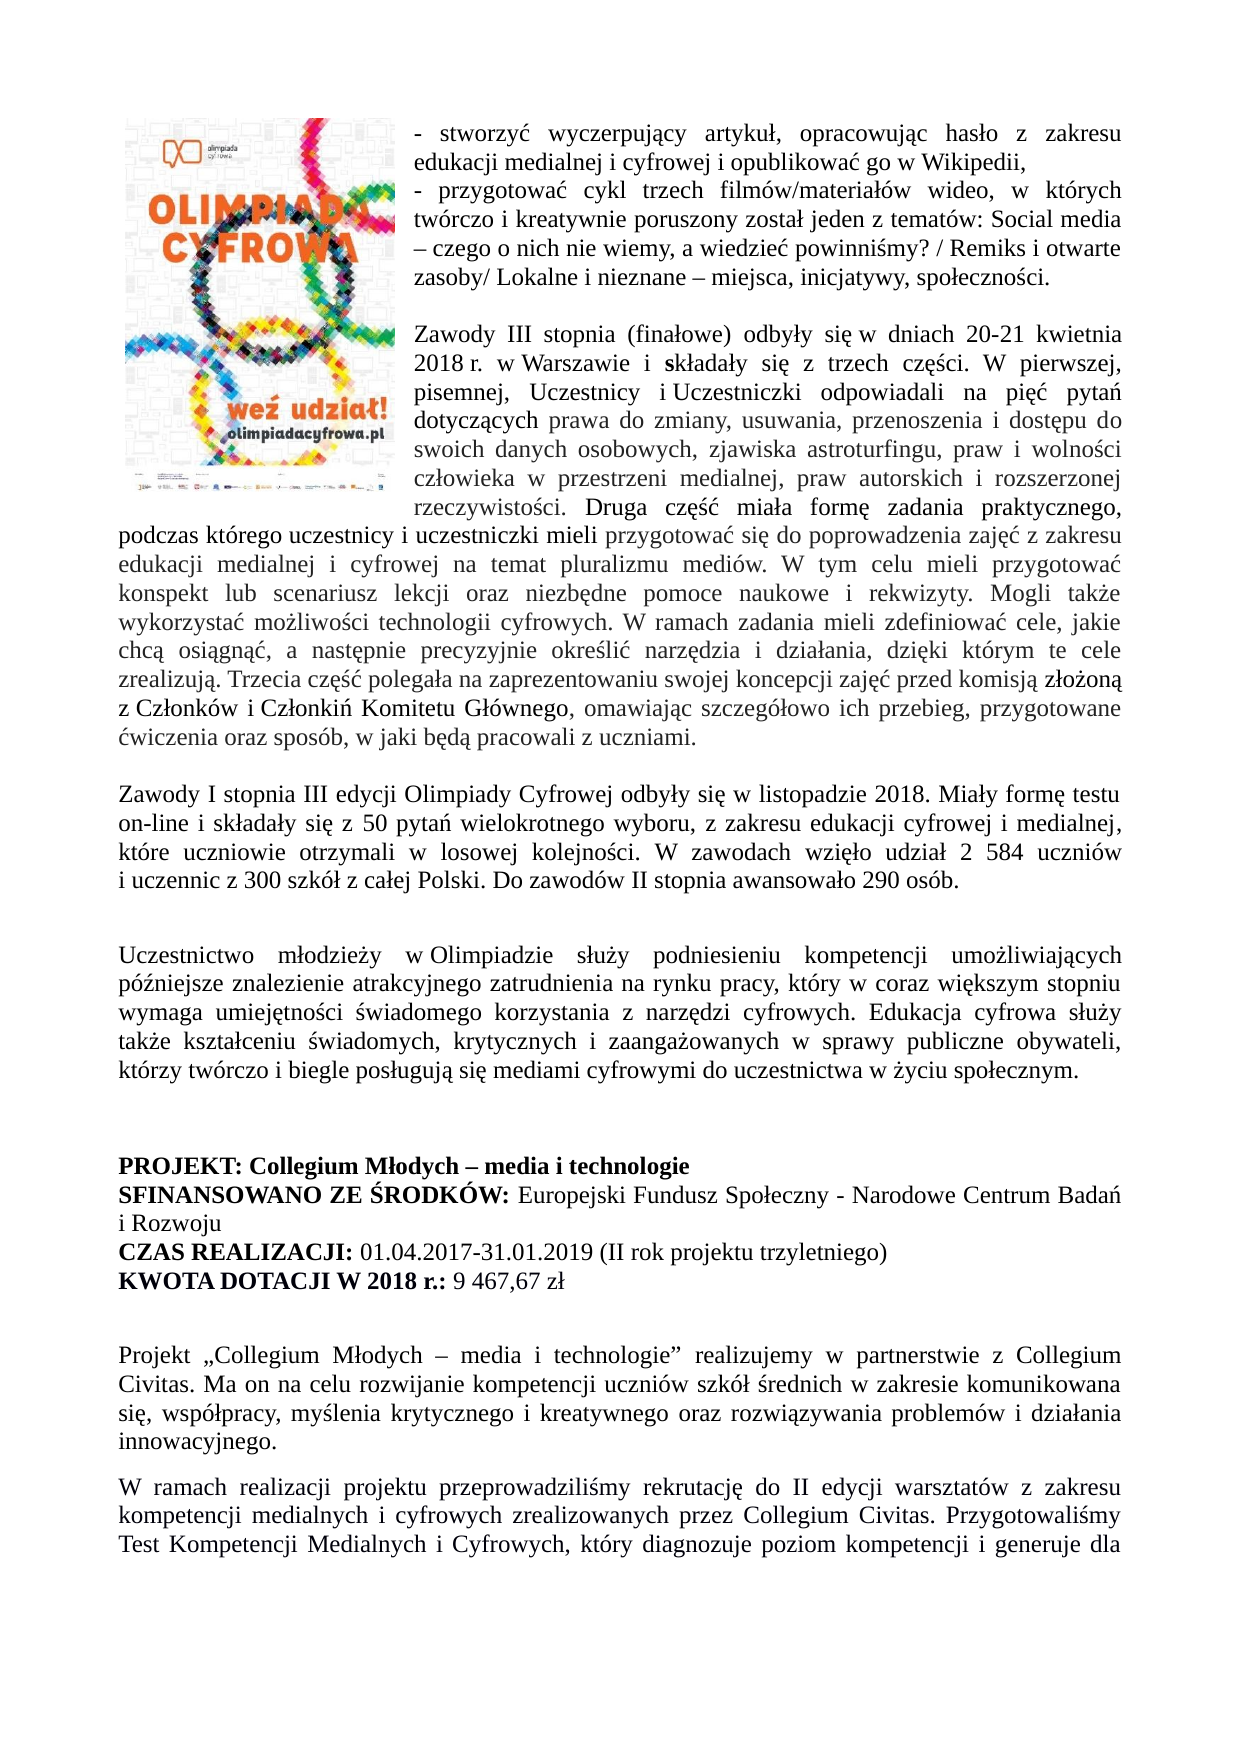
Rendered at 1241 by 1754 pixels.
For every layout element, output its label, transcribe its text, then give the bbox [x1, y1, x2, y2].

text - przygotować cykl trzech filmów/materiałów wideo, w których twórczo i kreatywnie poruszony został jeden z tematów: Social media – czego o nich nie wiemy, a wiedzieć powinniśmy? / Remiks i otwarte zasoby/ Lokalne i nieznane – miejsca, inicjatywy, społeczności. [395, 176, 1122, 291]
text Zawody III stopnia (finałowe) odbyły się w dniach 20-21 kwietnia 2018 r. w Warszawie i składały się z trzech części. W pierwszej, pisemnej, Uczestnicy i Uczestniczki odpowiadali na pięć pytań dotyczących prawa do zmiany, usuwania, przenoszenia i dostępu do swoich danych osobowych, zjawiska astroturfingu, praw i wolności człowieka w przestrzeni medialnej, praw autorskich i rozszerzonej rzeczywistości. Druga część miała formę zadania praktycznego, podczas którego uczestnicy i uczestniczki mieli przygotować się do poprowadzenia zajęć z zakresu edukacji medialnej i cyfrowej na temat pluralizmu mediów. W tym celu mieli przygotować konspekt lub scenariusz lekcji oraz niezbędne pomoce naukowe i rekwizyty. Mogli także wykorzystać możliwości technologii cyfrowych. W ramach zadania mieli zdefiniować cele, jakie chcą osiągnąć, a następnie precyzyjnie określić narzędzia i działania, dzięki którym te cele zrealizują. Trzecia część polegała na zaprezentowaniu swojej koncepcji zajęć przed komisją złożoną z Członków i Członkiń Komitetu Głównego, omawiając szczegółowo ich przebieg, przygotowane ćwiczenia oraz sposób, w jaki będą pracowali z uczniami. [118, 319, 1122, 751]
text Zawody I stopnia III edycji Olimpiady Cyfrowej odbyły się w listopadzie 2018. Miały formę testu on-line i składały się z 50 pytań wielokrotnego wyboru, z zakresu edukacji cyfrowej i medialnej, które uczniowie otrzymali w losowej kolejności. W zawodach wzięło udział 2 584 uczniów i uczennic z 300 szkół z całej Polski. Do zawodów II stopnia awansowało 290 osób. [118, 779, 1122, 894]
text PROJEKT: Collegium Młodych – media i technologie [118, 1151, 1122, 1180]
text Uczestnictwo młodzieży w Olimpiadzie służy podniesieniu kompetencji umożliwiających późniejsze znalezienie atrakcyjnego zatrudnienia na rynku pracy, który w coraz większym stopniu wymaga umiejętności świadomego korzystania z narzędzi cyfrowych. Edukacja cyfrowa służy także kształceniu świadomych, krytycznych i zaangażowanych w sprawy publiczne obywateli, którzy twórczo i biegle posługują się mediami cyfrowymi do uczestnictwa w życiu społecznym. [118, 940, 1122, 1083]
text CZAS REALIZACJI: 01.04.2017-31.01.2019 (II rok projektu trzyletniego) [118, 1237, 1122, 1266]
text W ramach realizacji projektu przeprowadziliśmy rekrutację do II edycji warsztatów z zakresu kompetencji medialnych i cyfrowych zrealizowanych przez Collegium Civitas. Przygotowaliśmy Test Kompetencji Medialnych i Cyfrowych, który diagnozuje poziom kompetencji i generuje dla [118, 1472, 1122, 1558]
picture [125, 118, 395, 501]
text Projekt „Collegium Młodych – media i technologie” realizujemy w partnerstwie z Collegium Civitas. Ma on na celu rozwijanie kompetencji uczniów szkół średnich w zakresie komunikowana się, współpracy, myślenia krytycznego i kreatywnego oraz rozwiązywania problemów i działania innowacyjnego. [118, 1340, 1122, 1455]
text KWOTA DOTACJI W 2018 r.: 9 467,67 zł [118, 1266, 1122, 1295]
text SFINANSOWANO ZE ŚRODKÓW: Europejski Fundusz Społeczny - Narodowe Centrum Badań i Rozwoju [118, 1180, 1122, 1237]
text - stworzyć wyczerpujący artykuł, opracowując hasło z zakresu edukacji medialnej i cyfrowej i opublikować go w Wikipedii, [395, 118, 1122, 176]
